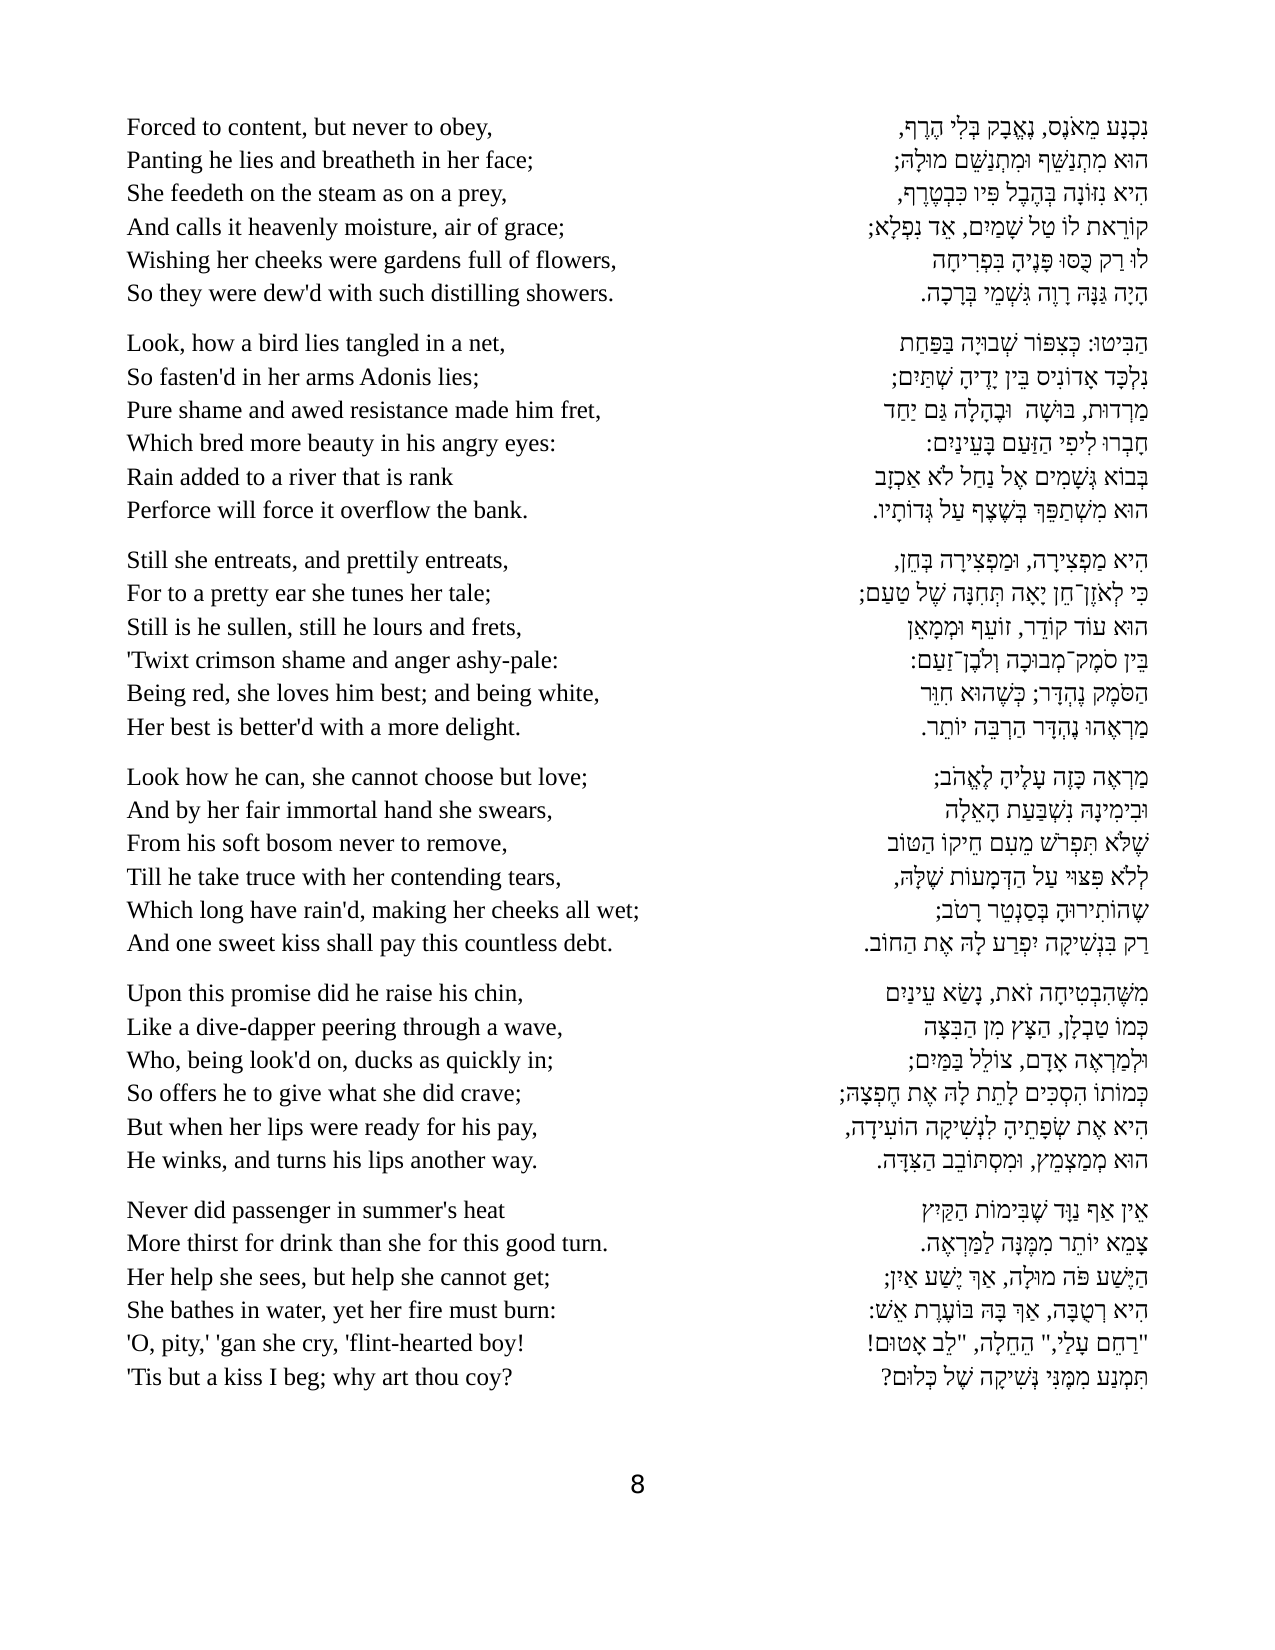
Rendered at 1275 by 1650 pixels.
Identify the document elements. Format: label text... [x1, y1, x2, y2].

table_cell Still she entreats, and prettily entreats, For to a pretty ear she tunes her tale; Still is he sullen, still he lours and frets, 'Twixt crimson shame and anger ashy-pale: Being red, she loves him best; and being white, Her best is better'd with a more delight. [118, 533, 709, 750]
table_cell הַבִּיטוּ: כְּצִפּוֹר שְׁבוּיָה בַּפַּחַת נִלְכָּד אָדוֹנִיס בֵּין יָדֶיהָ שְׁתַּיִם; מַרְדוּת, בּוּשָׁה וּבֶהָלָה גַּם יַחַד חָבְרוּ לִיפִי הַזַּעַם בָּעֵינַיִם: בְּבוֹא גְּשָׁמִים אֶל נַחַל לֹא אַכְזָב הוּא מִשְׁתַפֵּךְ בְּשֶׁצֶף עַל גְּדוֹתָיו. [709, 317, 1157, 533]
table_cell הִיא מַפְצִירָה, וּמַפְצִירָה בְּחֵן, כִּי לְאֹזֶן־חֵן יָאָה תְּחִנָּה שֶׁל ‏טַעַם; הוּא עוֹד קוֹדֵר, זוֹעֵף וּמְמָאֵן בֵּין סֹמֶק־מְבוּכָה וְלֹבֶן־זַעַם: הַסֹּמֶק נֶהְדָּר; כְּשֶׁהוּא חִוֵּר מַרְאֶהוּ נֶהְדָּר הַרְבֵּה יוֹתֵר. [709, 533, 1157, 750]
table_cell אֵין אַף נַוָּד שֶׁבִּימוֹת הַקַּיִץ צָמֵא יוֹתֵר מִמֶּנָּה לַמַּרְאֶה. הַיֶּשַׁע פֹּה מוּלָה, אַךְ יֶשַׁע אַיִן; הִיא רְטֻבָּה, אַךְ בָּהּ בּוֹעֶרֶת אֵשׁ: "רַחֵם עָלַי," הֵחֵלָה, "לֵב אָטוּם! תִּמְנַע מִמֶּנִּי נְּשִׁיקָה שֶׁל כְּלוּם? [709, 1183, 1157, 1400]
table_cell Look, how a bird lies tangled in a net, So fasten'd in her arms Adonis lies; Pure shame and awed resistance made him fret, Which bred more beauty in his angry eyes: Rain added to a river that is rank Perforce will force it overflow the bank. [118, 317, 709, 533]
table_cell Look how he can, she cannot choose but love; And by her fair immortal hand she swears, From his soft bosom never to remove, Till he take truce with her contending tears, Which long have rain'd, making her cheeks all wet; And one sweet kiss shall pay this countless debt. [118, 750, 709, 967]
table_cell מִשֶּׁהִבְטִיחָה זֹאת, נָשַׂא עֵינַיִם כְּמוֹ טַבְלָן, הַצָּץ מִן הַבִּצָּה וּלְמַרְאֶה אָדָם, צוֹלֵל בַּמַּיִם; כְּמוֹתוֹ הִסְכִּים לָתֵת לָהּ אֶת חֶפְצָהּ; הִיא אֶת שְׂפָתֵיהָ לִנְשִׁיקָה הוֹעִידָה, הוּא מְמַצְמֵץ, וּמִסְתּוֹבֵב הַצִּדָּה. [709, 967, 1157, 1183]
table_cell Upon this promise did he raise his chin, Like a dive-dapper peering through a wave, Who, being look'd on, ducks as quickly in; So offers he to give what she did crave; But when her lips were ready for his pay, He winks, and turns his lips another way. [118, 967, 709, 1183]
table_cell Never did passenger in summer's heat More thirst for drink than she for this good turn. Her help she sees, but help she cannot get; She bathes in water, yet her fire must burn: 'O, pity,' 'gan she cry, 'flint-hearted boy! 'Tis but a kiss I beg; why art thou coy? [118, 1183, 709, 1400]
table_cell נִכְנָע מֵאֹנֶס, נֶאֱבָק בְּלִי הֶרֶף, הוּא מִתְנַשֵּׁף וּמִתְנַשֵּׁם מוּלָהּ; הִיא נִזּוֹנָה בְּהֶבֶל פִּיו כִּבְטֶרֶף, קוֹרֵאת לוֹ טַל שָׁמַיִם, אֵד נִפְלָא; לוּ רַק כֻּסּוּ פָּנֶיהָ בִּפְרִיחָה הָיָה גַּנָּהּ רָוֶה גִּשְׁמֵי בְּרָכָה. [709, 100, 1157, 317]
table_cell מַרְאֶה כָּזֶה עָלֶיהָ לֶאֱהֹב; וּבִימִינָהּ נִשְׁבַּעַת הָאֵלָה שֶׁלֹּא תִּפְרֹשׁ מֵעִם חֵיקוֹ הַטּוֹב לְלֹא פִּצּוּי עַל הַדְּמָעוֹת שֶׁלָּהּ, שֶהוֹתִירוּהָ בְּסַנְטֵר רָטֹב; רַק בִּנְשִׁיקָה יִפְרַע לָהּ אֶת הַחוֹב. [709, 750, 1157, 967]
table_cell Forced to content, but never to obey, Panting he lies and breatheth in her face; She feedeth on the steam as on a prey, And calls it heavenly moisture, air of grace; Wishing her cheeks were gardens full of flowers, So they were dew'd with such distilling showers. [118, 100, 709, 317]
